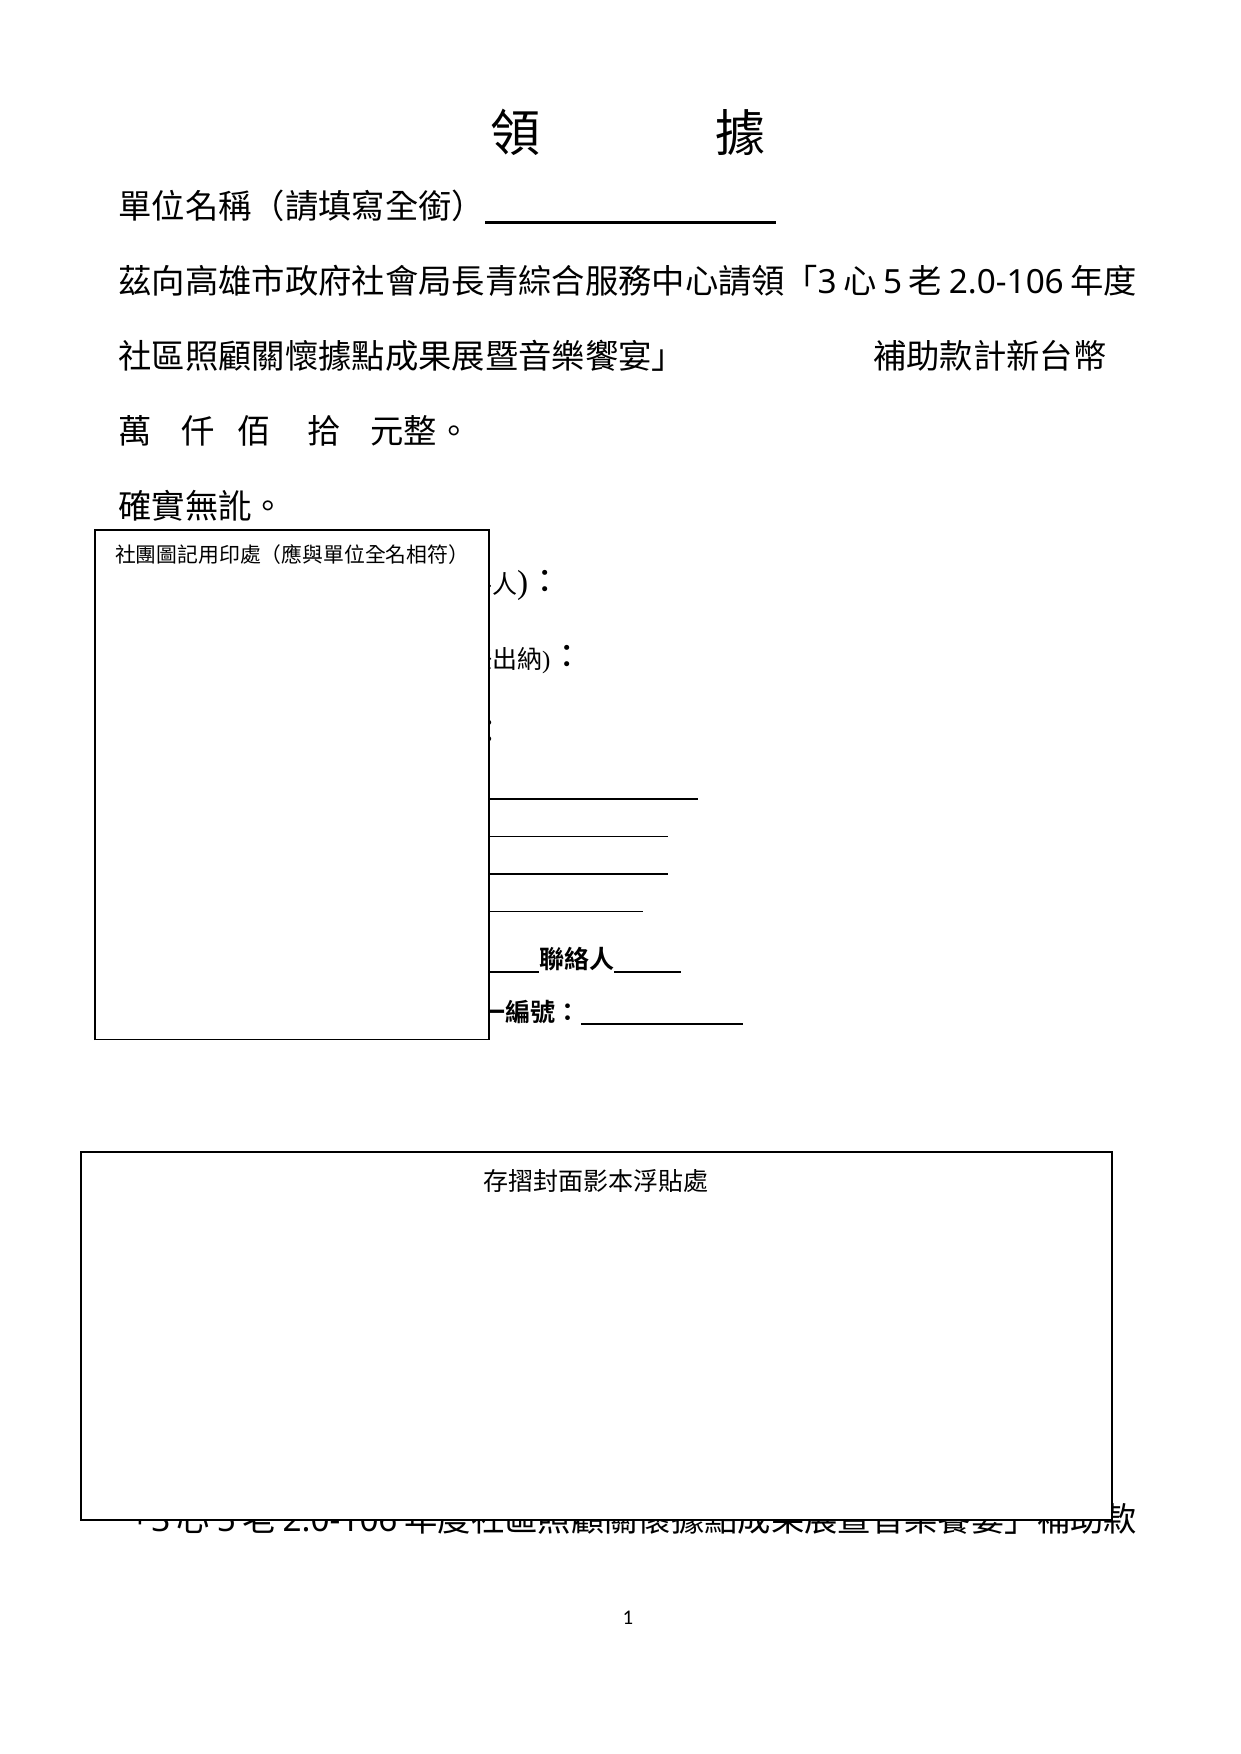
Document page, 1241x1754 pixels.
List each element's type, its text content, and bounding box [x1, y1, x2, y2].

text 「3心5老2.0-106年度社區照顧關懷據點成果展暨音樂饗宴」補助款 [118, 1479, 1137, 1554]
text 單位名稱（請填寫全銜） 茲向高雄市政府社會局長青綜合服務中心請領「3心5老2.0-106年度社區照顧關懷據點成果展暨音樂饗宴」 補助款計新台幣 萬 仟 佰 拾 元整。 確實無訛。 出 納(得為經手人)： 會 計(不得兼任出納)： 理 事 長： 存款金融機構： 分行名稱： 存款帳號： 地 址： 聯絡電話： 聯絡人 國稅局核發之統一編號： [118, 167, 1137, 1329]
text 中 華 民 國 年 月 日 [1113, 1329, 1137, 1404]
text 單位名稱（請填寫全銜） 茲向高雄市政府社會局長青綜合服務中心請領「3心5老2.0-106年度社區照顧關懷據點成果展暨音樂饗宴」 補助款計新台幣 萬 仟 佰 拾 元整。 確實無訛。 出 納(得為經手人)： 會 計(不得兼任出納)： 理 事 長： 存款金融機構： 分行名稱： 存款帳號： 地 址： 聯絡電話： 聯絡人 國稅局核發之統一編號： [82, 1153, 1111, 1519]
text 領 據 [118, 92, 1137, 167]
text 單位名稱： [1113, 1404, 1137, 1479]
text 單位名稱（請填寫全銜） 茲向高雄市政府社會局長青綜合服務中心請領「3心5老2.0-106年度社區照顧關懷據點成果展暨音樂饗宴」 補助款計新台幣 萬 仟 佰 拾 元整。 確實無訛。 出 納(得為經手人)： 會 計(不得兼任出納)： 理 事 長： 存款金融機構： 分行名稱： 存款帳號： 地 址： 聯絡電話： 聯絡人 國稅局核發之統一編號： [96, 531, 488, 1039]
text 社團圖記用印處（應與單位全名相符） [111, 538, 473, 569]
text 存摺封面影本浮貼處 [96, 1160, 1096, 1235]
